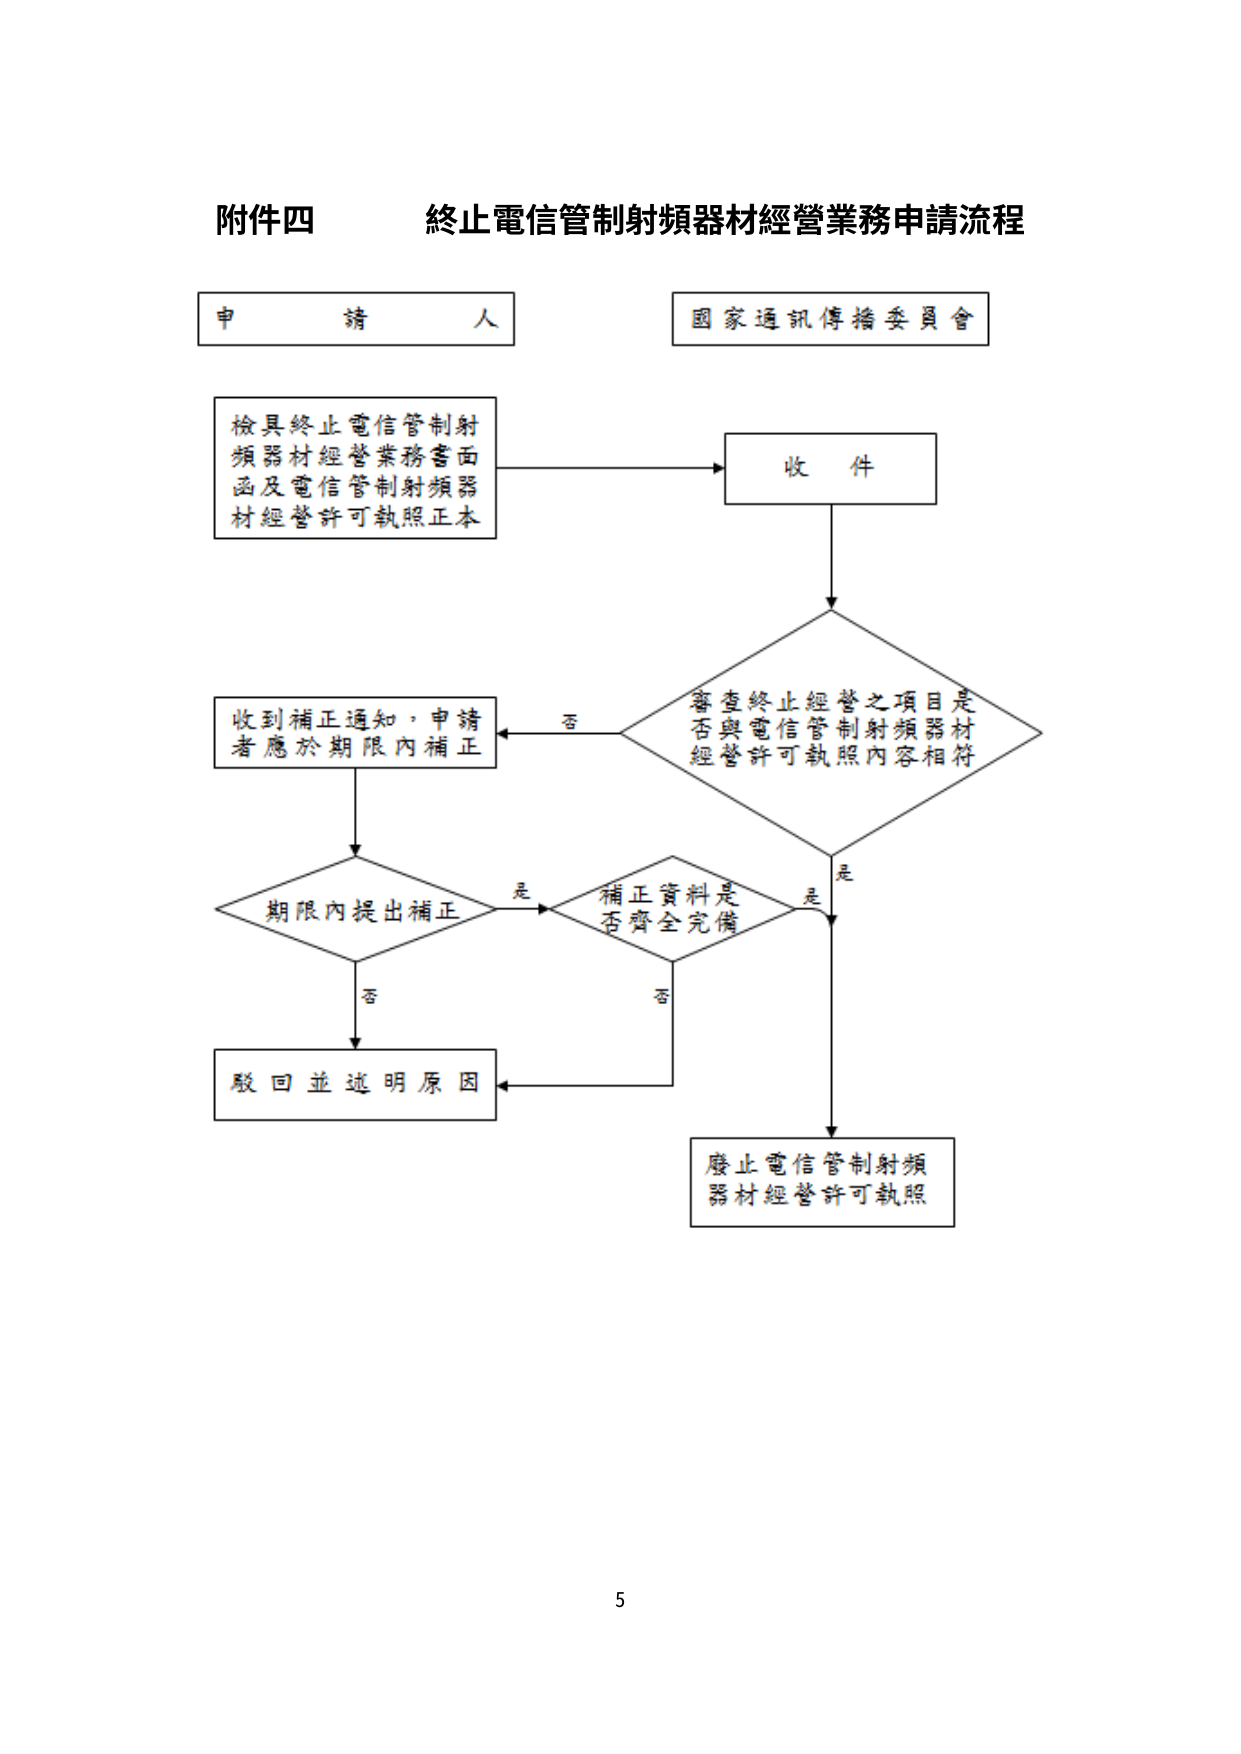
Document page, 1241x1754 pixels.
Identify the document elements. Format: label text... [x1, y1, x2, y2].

text 附件四 終止電信管制射頻器材經營業務申請流程 [89, 176, 1152, 238]
